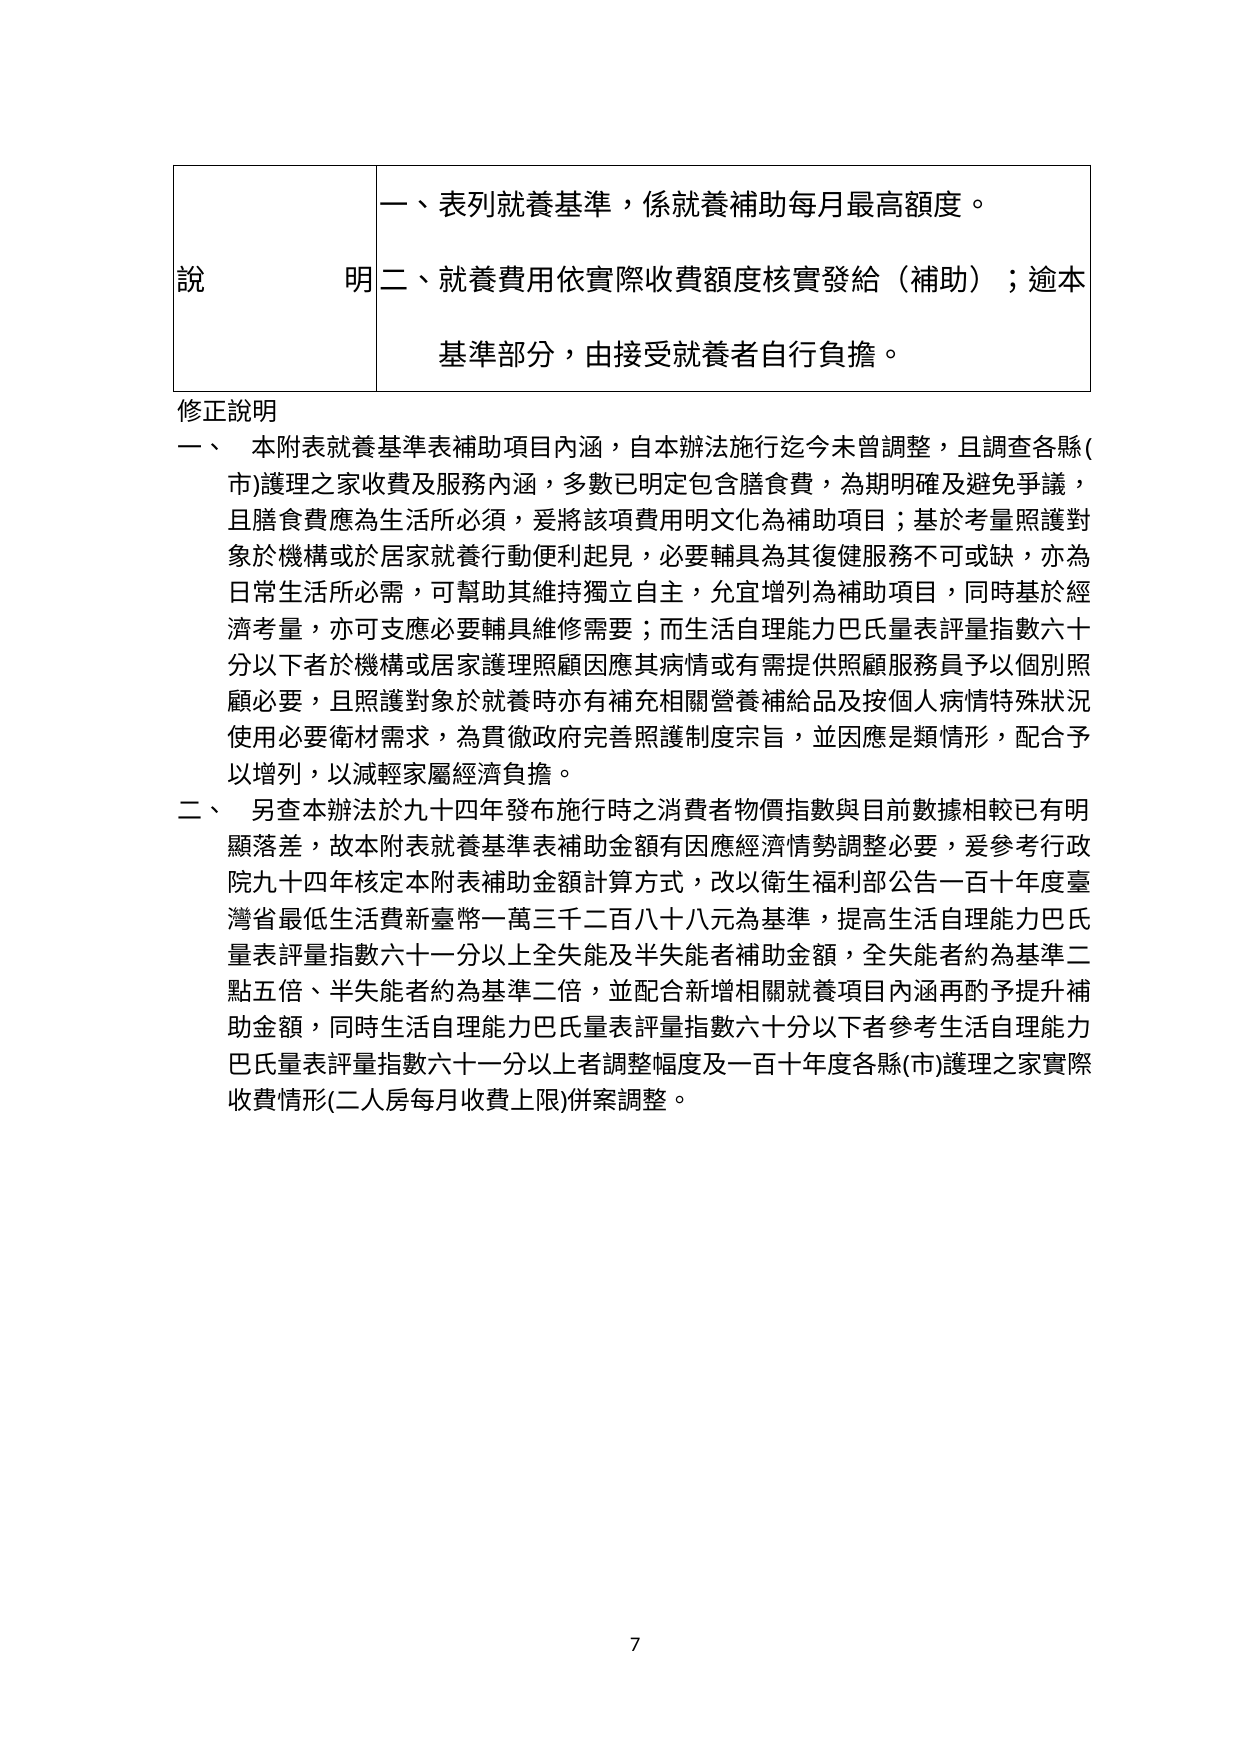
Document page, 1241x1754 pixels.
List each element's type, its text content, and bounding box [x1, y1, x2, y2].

text 修正說明 [177, 392, 1092, 428]
table_cell 一、表列就養基準，係就養補助每月最高額度。 二、就養費用依實際收費額度核實發給（補助）；逾本基準部分，由接受就養者自行負擔。 [377, 166, 1090, 391]
list 本附表就養基準表補助項目內涵，自本辦法施行迄今未曾調整，且調查各縣(市)護理之家收費及服務內涵，多數已明定包含膳食費，為期明確及避免爭議，且膳食費應為生活所必須，爰將該項費用明文化為補助項目；基於考量照護對象於機構或於居家就養行動便利起見，必要輔具為其復健服務不可或缺，亦為日常生活所必需，可幫助其維持獨立自主，允宜增列為補助項目，同時基於經濟考量，亦可支應必要輔具維修需要；而生活自理能力巴氏量表評量指數六十分以下者於機構或居家護理照顧因應其病情或有需提供照顧服務員予以個別照顧必要，且照護對象於就養時亦有補充相關營養補給品及按個人病情特殊狀況使用必要衛材需求，為貫徹政府完善照護制度宗旨，並因應是類情形，配合予以增列，以減輕家屬經濟負擔。 [177, 428, 1092, 790]
table_cell 說 明 [174, 166, 376, 391]
list 另查本辦法於九十四年發布施行時之消費者物價指數與目前數據相較已有明顯落差，故本附表就養基準表補助金額有因應經濟情勢調整必要，爰參考行政院九十四年核定本附表補助金額計算方式，改以衛生福利部公告一百十年度臺灣省最低生活費新臺幣一萬三千二百八十八元為基準，提高生活自理能力巴氏量表評量指數六十一分以上全失能及半失能者補助金額，全失能者約為基準二點五倍、半失能者約為基準二倍，並配合新增相關就養項目內涵再酌予提升補助金額，同時生活自理能力巴氏量表評量指數六十分以下者參考生活自理能力巴氏量表評量指數六十一分以上者調整幅度及一百十年度各縣(市)護理之家實際收費情形(二人房每月收費上限)併案調整。 [177, 790, 1092, 1117]
